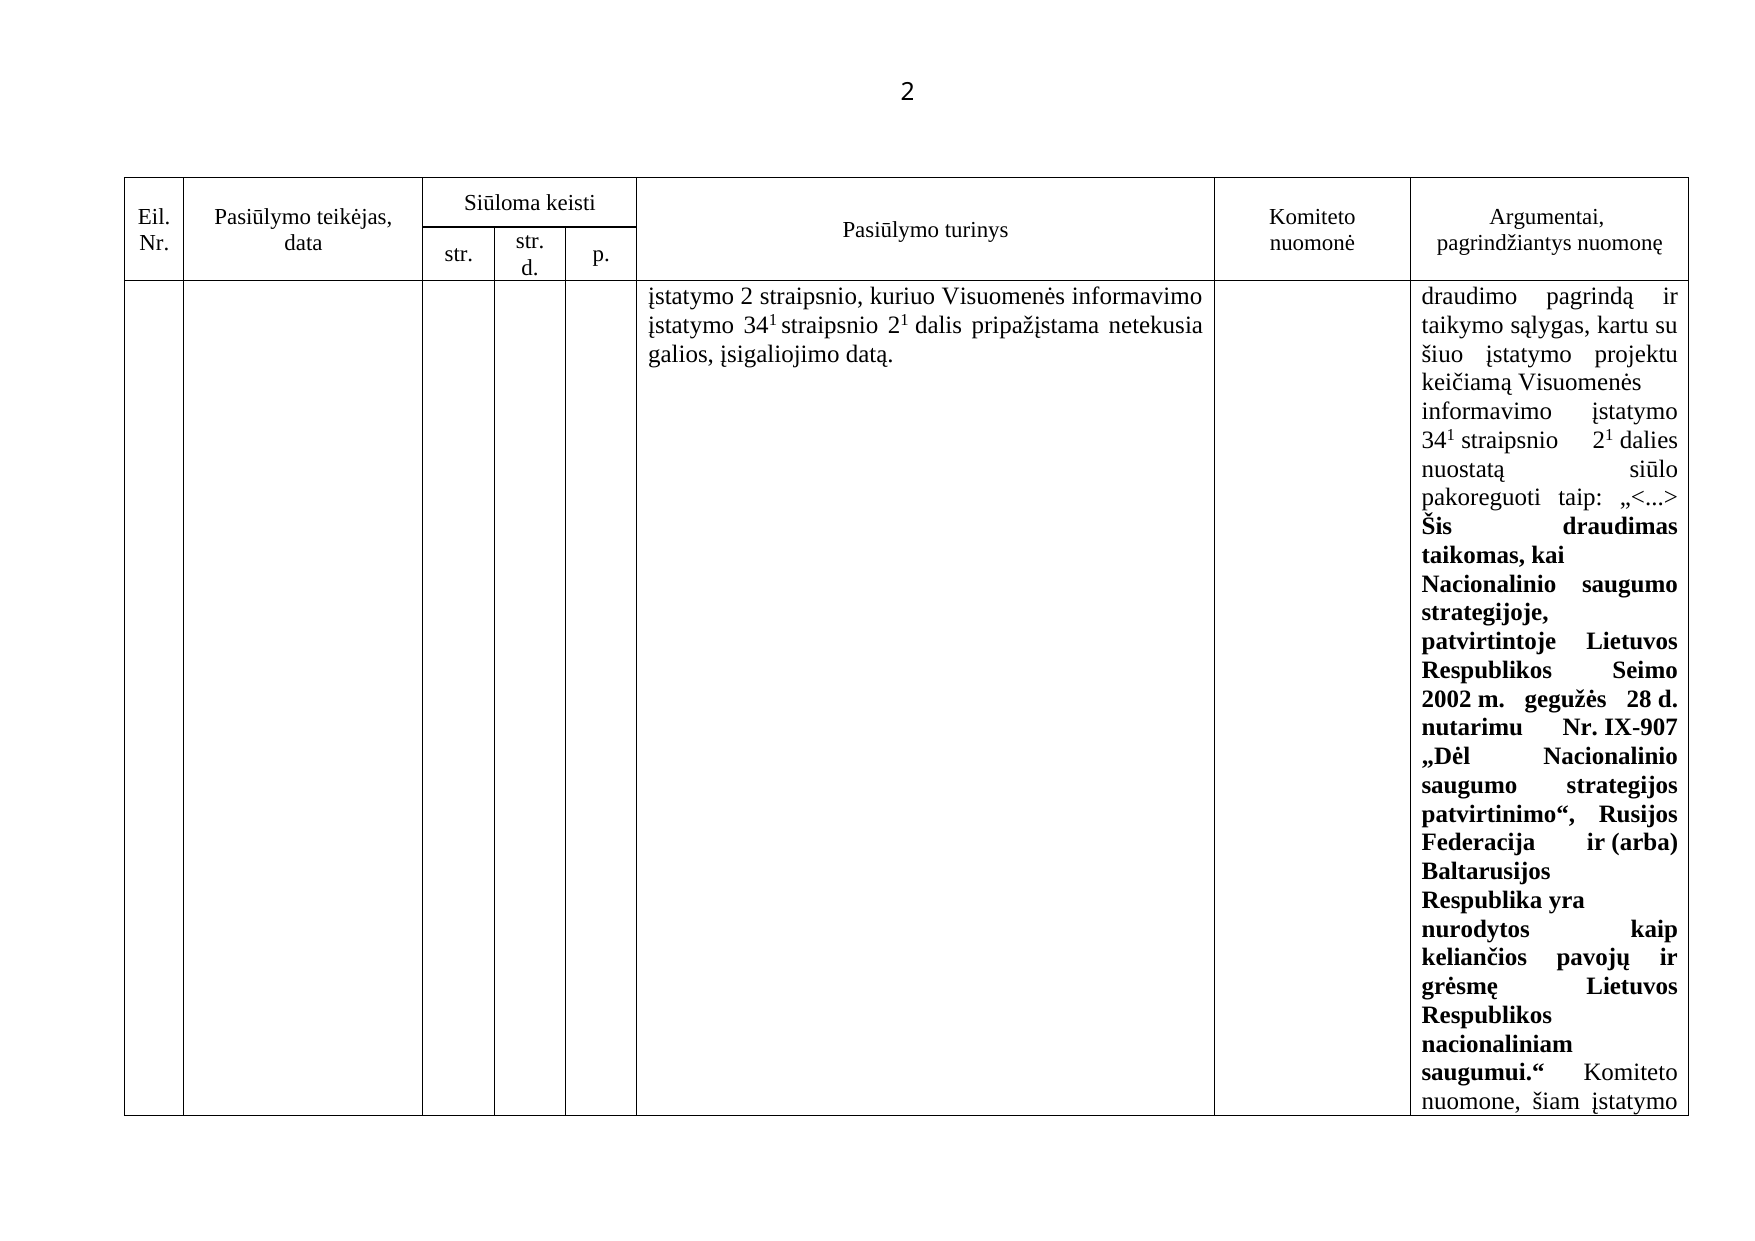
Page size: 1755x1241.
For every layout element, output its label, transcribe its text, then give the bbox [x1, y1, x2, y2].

table_cell str. [423, 228, 494, 280]
table_cell str. d. [495, 228, 565, 280]
table_cell draudimo pagrindą ir taikymo sąlygas, kartu su šiuo įstatymo projektu keičiamą Visuomenės informavimo įstatymo 341 straipsnio 21 dalies nuostatą siūlo pakoreguoti taip: „<...> Šis draudimas taikomas, kai Nacionalinio saugumo strategijoje, patvirtintoje Lietuvos Respublikos Seimo 2002 m. gegužės 28 d. nutarimu Nr. IX-907 „Dėl Nacionalinio saugumo strategijos patvirtinimo“, Rusijos Federacija ir (arba) Baltarusijos Respublika yra nurodytos kaip keliančios pavojų ir grėsmę Lietuvos Respublikos nacionaliniam saugumui.“ Komiteto nuomone, šiam įstatymo [1411, 281, 1688, 1115]
table_cell įstatymo 2 straipsnio, kuriuo Visuomenės informavimo įstatymo 341 straipsnio 21 dalis pripažįstama netekusia galios, įsigaliojimo datą. [637, 281, 1214, 1115]
table_cell [423, 281, 494, 1115]
table_header Siūloma keisti [423, 178, 636, 226]
table_cell p. [566, 228, 636, 280]
table_header Argumentai, pagrindžiantys nuomonę [1411, 178, 1688, 280]
table_header Pasiūlymo teikėjas, data [184, 178, 422, 280]
table_cell [1215, 281, 1410, 1115]
table_header Eil. Nr. [125, 178, 183, 280]
table_header Komiteto nuomonė [1215, 178, 1410, 280]
table_header Pasiūlymo turinys [637, 178, 1214, 280]
table_cell [184, 281, 422, 1115]
table_cell [495, 281, 565, 1115]
table_cell [566, 281, 636, 1115]
table_cell [125, 281, 183, 1115]
